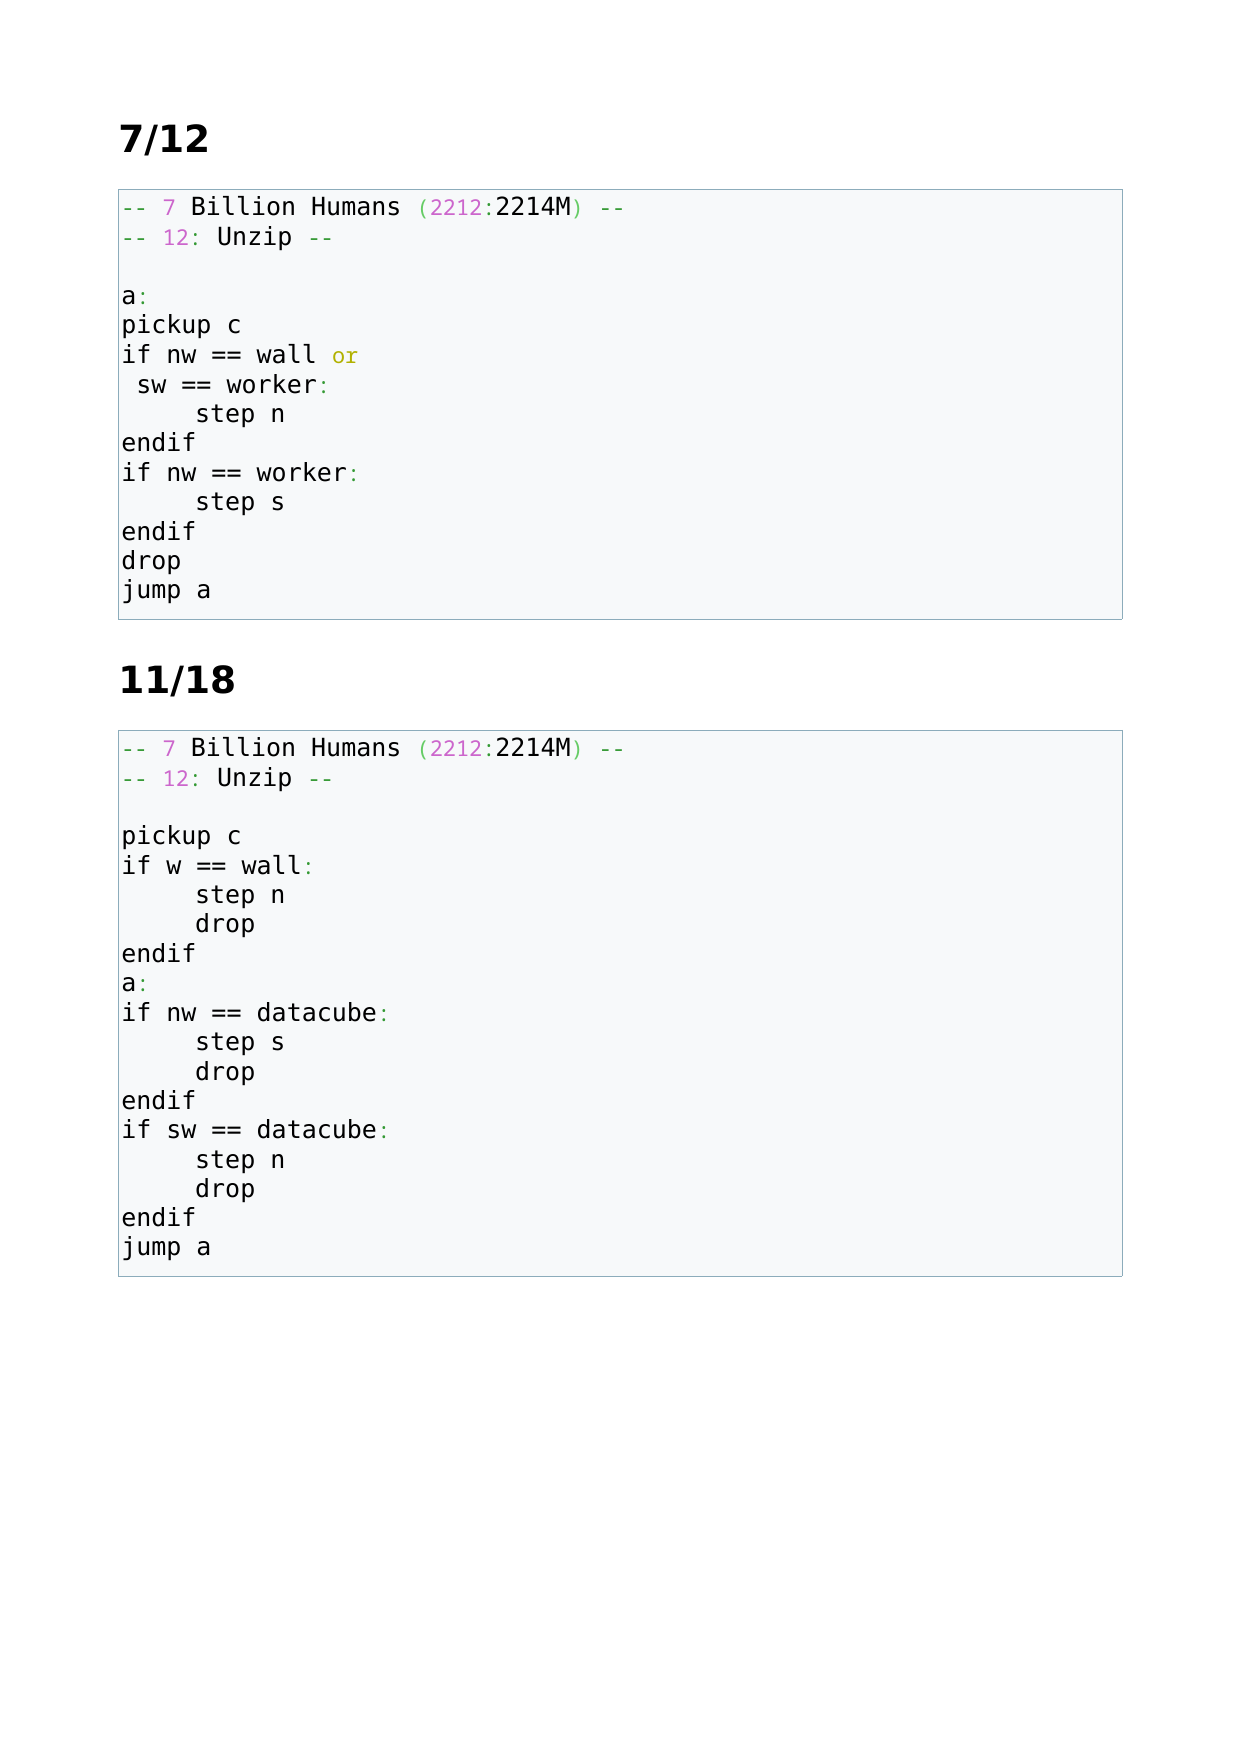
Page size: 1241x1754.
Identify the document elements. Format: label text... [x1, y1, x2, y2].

table_header -- 7 Billion Humans (2212:2214M) -- -- 12: Unzip -- pickup c if w == wall: step n drop endif a: if nw == datacube: step s drop endif if sw == datacube: step n drop endif jump a [119, 731, 1122, 1276]
table_header -- 7 Billion Humans (2212:2214M) -- -- 12: Unzip -- a: pickup c if nw == wall or sw == worker: step n endif if nw == worker: step s endif drop jump a [119, 190, 1122, 619]
subtitle 11/18 [118, 659, 1122, 702]
subtitle 7/12 [118, 118, 1122, 162]
